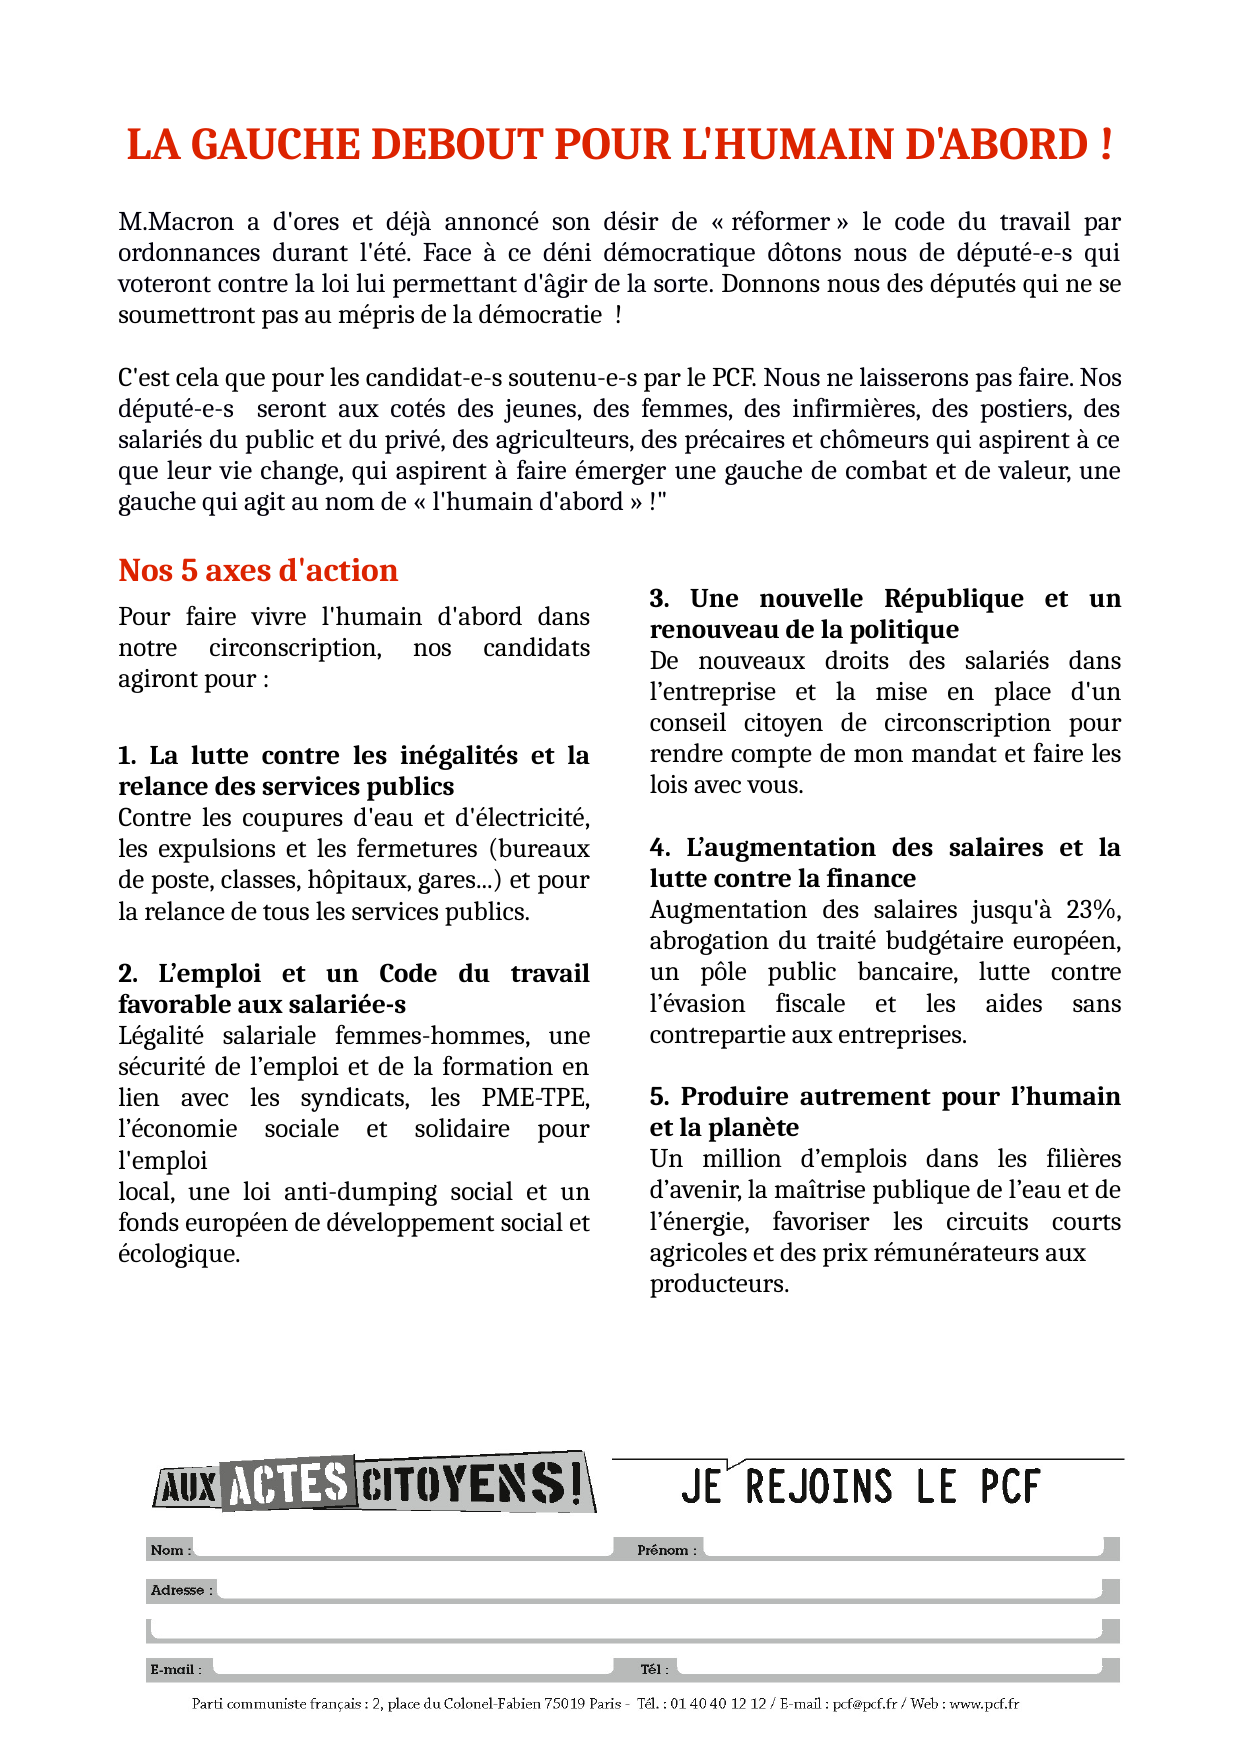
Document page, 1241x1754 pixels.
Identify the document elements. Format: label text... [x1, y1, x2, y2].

picture [82, 1439, 1169, 1717]
text producteurs. [649, 1268, 1122, 1299]
text 4. L’augmentation des salaires et la lutte contre la finance [649, 832, 1122, 894]
text M.Macron a d'ores et déjà annoncé son désir de « réformer » le code du travail par ordonnances durant l'été. Face à ce déni démocratique dôtons nous de député-e-s qui voteront contre la loi lui permettant d'âgir de la sorte. Donnons nous des députés qui ne se soumettront pas au mépris de la démocratie ! [118, 206, 1122, 330]
text Pour faire vivre l'humain d'abord dans notre circonscription, nos candidats agiront pour : [118, 601, 591, 694]
text De nouveaux droits des salariés dans l’entreprise et la mise en place d'un conseil citoyen de circonscription pour rendre compte de mon mandat et faire les lois avec vous. [649, 645, 1122, 801]
text 2. L’emploi et un Code du travail favorable aux salariée-s [118, 958, 591, 1020]
text Augmentation des salaires jusqu'à 23%, abrogation du traité budgétaire européen, un pôle public bancaire, lutte contre l’évasion fiscale et les aides sans contrepartie aux entreprises. [649, 894, 1122, 1050]
text Nos 5 axes d'action [118, 552, 591, 590]
text C'est cela que pour les candidat-e-s soutenu-e-s par le PCF. Nous ne laisserons pas faire. Nos député-e-s seront aux cotés des jeunes, des femmes, des infirmières, des postiers, des salariés du public et du privé, des agriculteurs, des précaires et chômeurs qui aspirent à ce que leur vie change, qui aspirent à faire émerger une gauche de combat et de valeur, une gauche qui agit au nom de « l'humain d'abord » !" [118, 362, 1122, 517]
text Un million d’emplois dans les filières d’avenir, la maîtrise publique de l’eau et de l’énergie, favoriser les circuits courts agricoles et des prix rémunérateurs aux [649, 1143, 1122, 1268]
text 5. Produire autrement pour l’humain et la planète [649, 1081, 1122, 1143]
text LA GAUCHE DEBOUT POUR L'HUMAIN D'ABORD ! [118, 118, 1122, 171]
text Contre les coupures d'eau et d'électricité, les expulsions et les fermetures (bureaux de poste, classes, hôpitaux, gares...) et pour la relance de tous les services publics. [118, 802, 591, 927]
text local, une loi anti-dumping social et un fonds européen de développement social et écologique. [118, 1176, 591, 1269]
text Légalité salariale femmes-hommes, une sécurité de l’emploi et de la formation en lien avec les syndicats, les PME-TPE, l’économie sociale et solidaire pour l'emploi [118, 1020, 591, 1176]
text 3. Une nouvelle République et un renouveau de la politique [649, 583, 1122, 645]
text 1. La lutte contre les inégalités et la relance des services publics [118, 740, 591, 802]
